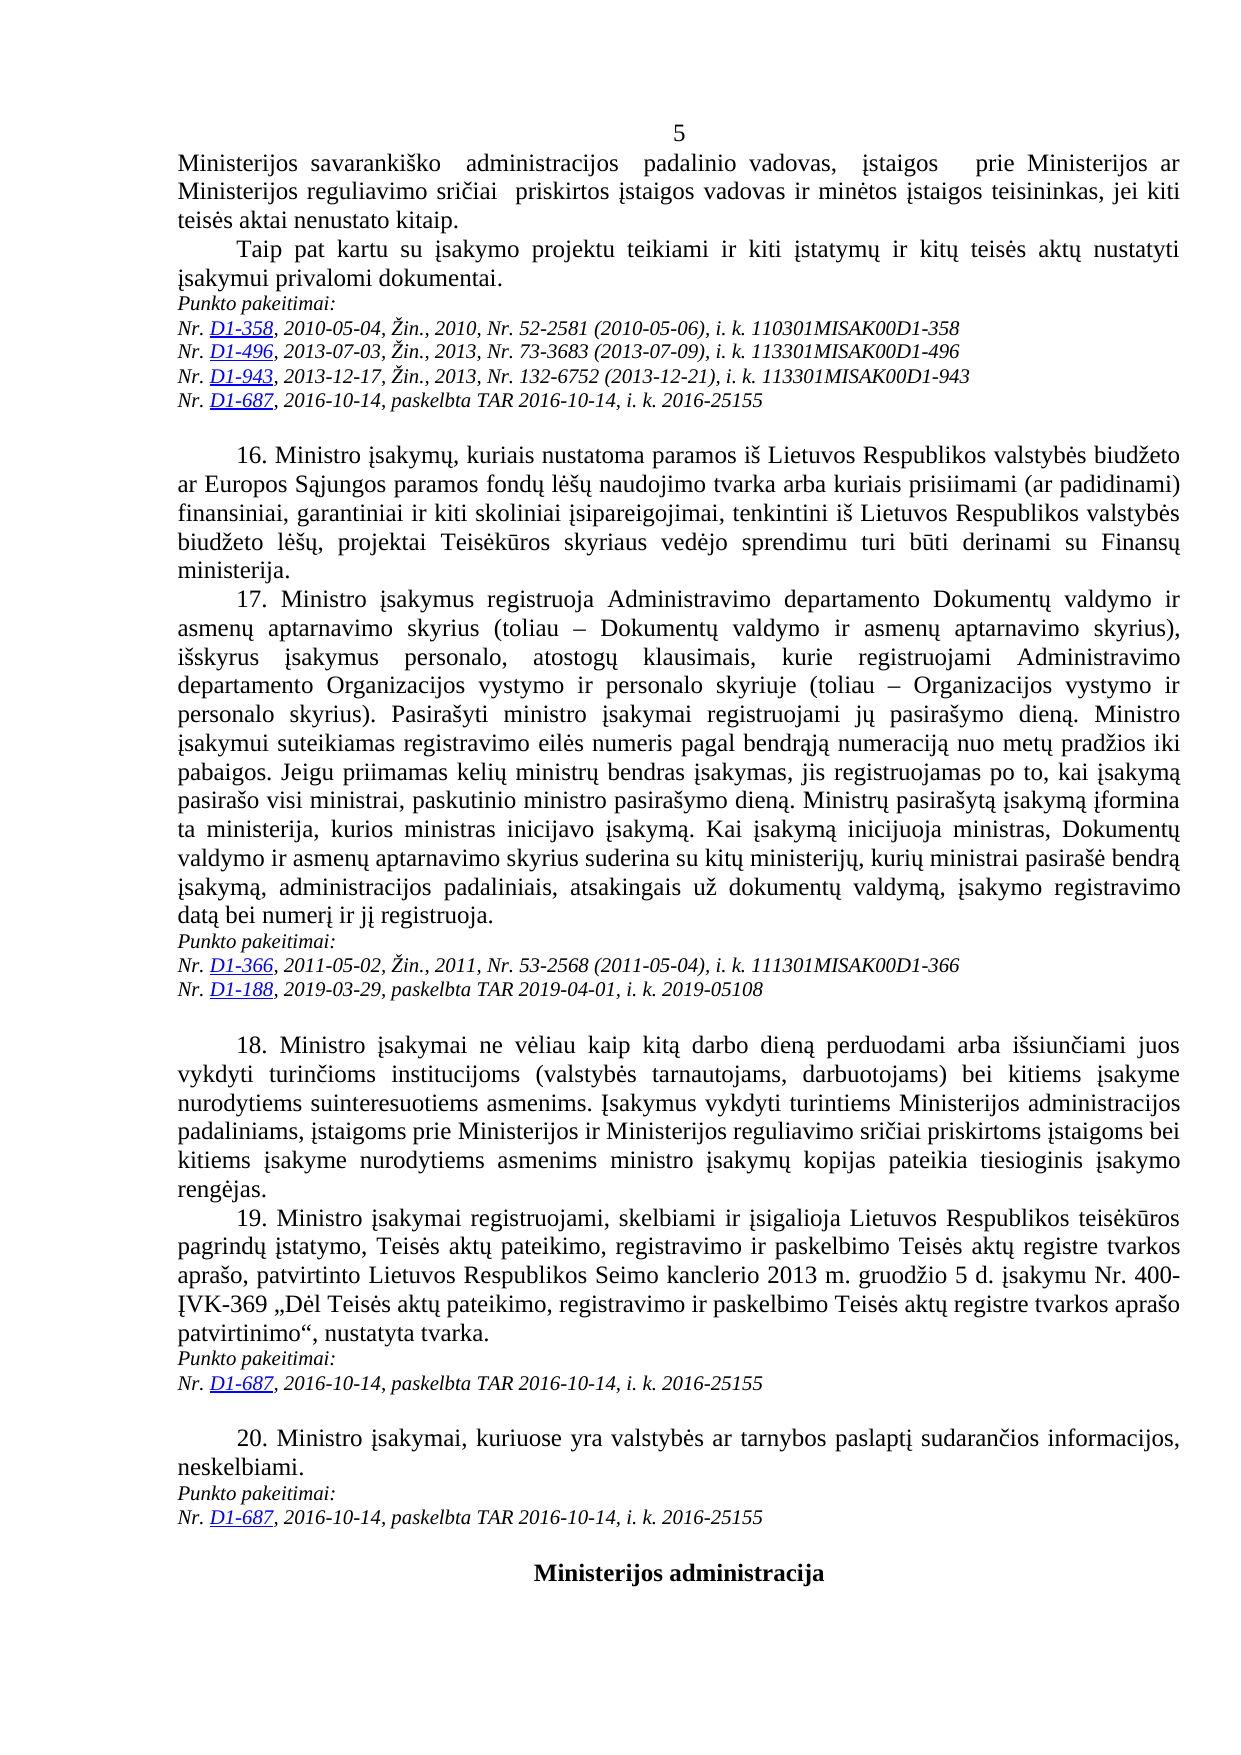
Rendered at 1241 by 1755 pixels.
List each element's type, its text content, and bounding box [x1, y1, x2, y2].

text Ministerijos savarankiško administracijos padalinio vadovas, įstaigos prie Ministerijos ar Ministerijos reguliavimo sričiai priskirtos įstaigos vadovas ir minėtos įstaigos teisininkas, jei kiti teisės aktai nenustato kitaip. [177, 148, 1181, 234]
text Nr. D1-358, 2010-05-04, Žin., 2010, Nr. 52-2581 (2010-05-06), i. k. 110301MISAK00D1-358 [177, 315, 1181, 339]
text Taip pat kartu su įsakymo projektu teikiami ir kiti įstatymų ir kitų teisės aktų nustatyti įsakymui privalomi dokumentai. [177, 234, 1181, 291]
text Nr. D1-188, 2019-03-29, paskelbta TAR 2019-04-01, i. k. 2019-05108 [177, 977, 1181, 1001]
text Punkto pakeitimai: [177, 291, 1181, 315]
text Punkto pakeitimai: [177, 929, 1181, 953]
text Nr. D1-687, 2016-10-14, paskelbta TAR 2016-10-14, i. k. 2016-25155 [177, 1505, 1181, 1529]
text Punkto pakeitimai: [177, 1346, 1181, 1370]
text Nr. D1-496, 2013-07-03, Žin., 2013, Nr. 73-3683 (2013-07-09), i. k. 113301MISAK00D1-496 [177, 339, 1181, 363]
text Nr. D1-943, 2013-12-17, Žin., 2013, Nr. 132-6752 (2013-12-21), i. k. 113301MISAK00D1-943 [177, 363, 1181, 388]
text 17. Ministro įsakymus registruoja Administravimo departamento Dokumentų valdymo ir asmenų aptarnavimo skyrius (toliau – Dokumentų valdymo ir asmenų aptarnavimo skyrius), išskyrus įsakymus personalo, atostogų klausimais, kurie registruojami Administravimo departamento Organizacijos vystymo ir personalo skyriuje (toliau – Organizacijos vystymo ir personalo skyrius). Pasirašyti ministro įsakymai registruojami jų pasirašymo dieną. Ministro įsakymui suteikiamas registravimo eilės numeris pagal bendrąją numeraciją nuo metų pradžios iki pabaigos. Jeigu priimamas kelių ministrų bendras įsakymas, jis registruojamas po to, kai įsakymą pasirašo visi ministrai, paskutinio ministro pasirašymo dieną. Ministrų pasirašytą įsakymą įformina ta ministerija, kurios ministras inicijavo įsakymą. Kai įsakymą inicijuoja ministras, Dokumentų valdymo ir asmenų aptarnavimo skyrius suderina su kitų ministerijų, kurių ministrai pasirašė bendrą įsakymą, administracijos padaliniais, atsakingais už dokumentų valdymą, įsakymo registravimo datą bei numerį ir jį registruoja. [177, 584, 1181, 929]
text Punkto pakeitimai: [177, 1481, 1181, 1505]
text Nr. D1-366, 2011-05-02, Žin., 2011, Nr. 53-2568 (2011-05-04), i. k. 111301MISAK00D1-366 [177, 953, 1181, 977]
text 18. Ministro įsakymai ne vėliau kaip kitą darbo dieną perduodami arba išsiunčiami juos vykdyti turinčioms institucijoms (valstybės tarnautojams, darbuotojams) bei kitiems įsakyme nurodytiems suinteresuotiems asmenims. Įsakymus vykdyti turintiems Ministerijos administracijos padaliniams, įstaigoms prie Ministerijos ir Ministerijos reguliavimo sričiai priskirtoms įstaigoms bei kitiems įsakyme nurodytiems asmenims ministro įsakymų kopijas pateikia tiesioginis įsakymo rengėjas. [177, 1030, 1181, 1203]
text 20. Ministro įsakymai, kuriuose yra valstybės ar tarnybos paslaptį sudarančios informacijos, neskelbiami. [177, 1423, 1181, 1481]
text Nr. D1-687, 2016-10-14, paskelbta TAR 2016-10-14, i. k. 2016-25155 [177, 388, 1181, 412]
text 16. Ministro įsakymų, kuriais nustatoma paramos iš Lietuvos Respublikos valstybės biudžeto ar Europos Sąjungos paramos fondų lėšų naudojimo tvarka arba kuriais prisiimami (ar padidinami) finansiniai, garantiniai ir kiti skoliniai įsipareigojimai, tenkintini iš Lietuvos Respublikos valstybės biudžeto lėšų, projektai Teisėkūros skyriaus vedėjo sprendimu turi būti derinami su Finansų ministerija. [177, 440, 1181, 584]
text Nr. D1-687, 2016-10-14, paskelbta TAR 2016-10-14, i. k. 2016-25155 [177, 1370, 1181, 1394]
text Ministerijos administracija [177, 1558, 1181, 1586]
text 19. Ministro įsakymai registruojami, skelbiami ir įsigalioja Lietuvos Respublikos teisėkūros pagrindų įstatymo, Teisės aktų pateikimo, registravimo ir paskelbimo Teisės aktų registre tvarkos aprašo, patvirtinto Lietuvos Respublikos Seimo kanclerio 2013 m. gruodžio 5 d. įsakymu Nr. 400-ĮVK-369 „Dėl Teisės aktų pateikimo, registravimo ir paskelbimo Teisės aktų registre tvarkos aprašo patvirtinimo“, nustatyta tvarka. [177, 1203, 1181, 1346]
